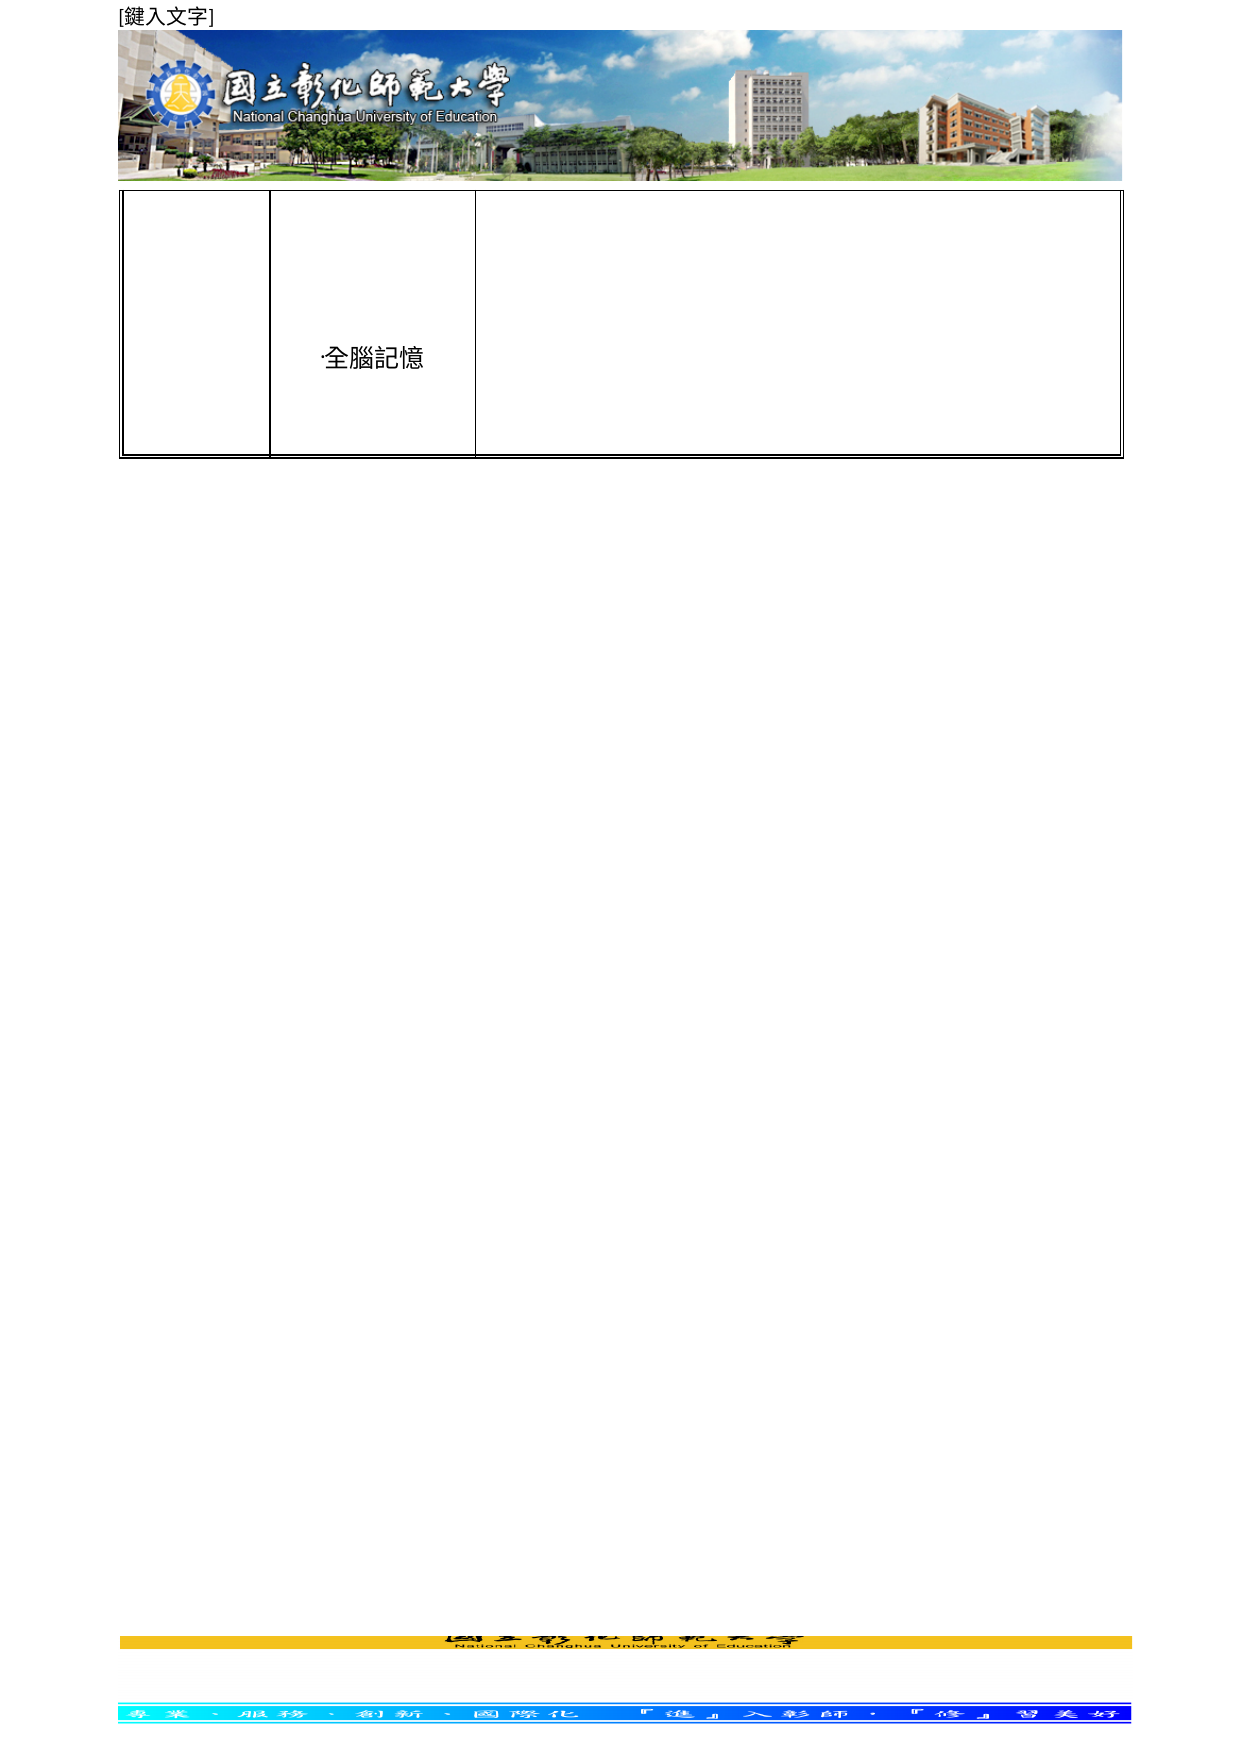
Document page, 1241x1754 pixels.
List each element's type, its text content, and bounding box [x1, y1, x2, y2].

table_cell ·全腦記憶 [271, 191, 475, 454]
table_cell [124, 191, 269, 454]
table_cell [476, 191, 1120, 454]
